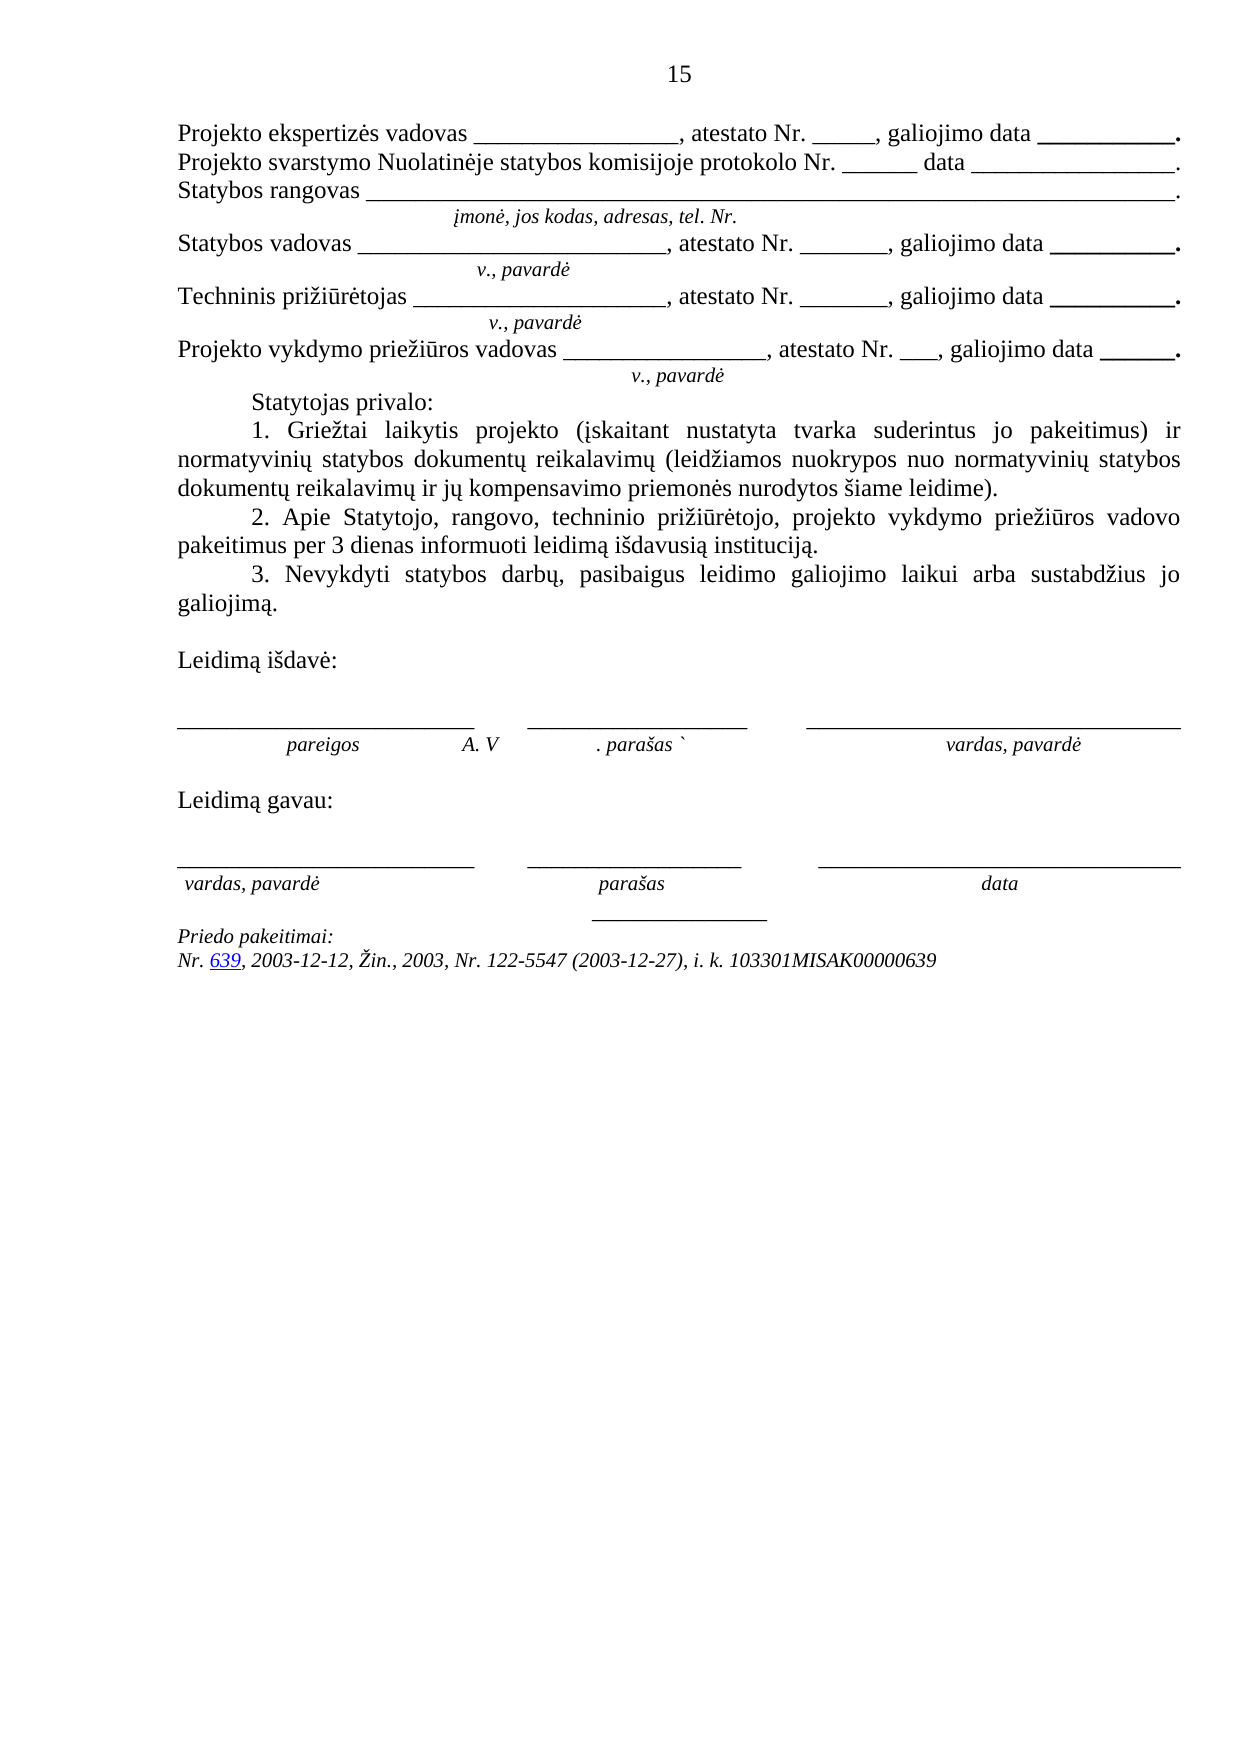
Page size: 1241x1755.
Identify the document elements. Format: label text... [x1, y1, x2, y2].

text Nr. 639, 2003-12-12, Žin., 2003, Nr. 122-5547 (2003-12-27), i. k. 103301MISAK00000639 [177, 948, 1181, 972]
text v., pavardė [177, 257, 1181, 281]
text Statytojas privalo: [177, 387, 1181, 416]
text įmonė, jos kodas, adresas, tel. Nr. [177, 204, 1181, 228]
text 2. Apie Statytojo, rangovo, techninio prižiūrėtojo, projekto vykdymo priežiūros vadovo pakeitimus per 3 dienas informuoti leidimą išdavusią instituciją. [177, 502, 1181, 559]
text Statybos rangovas . [177, 176, 1181, 204]
text Projekto ekspertizės vadovas , atestato Nr. _____, galiojimo data ___________. [177, 118, 1181, 147]
text Projekto vykdymo priežiūros vadovas , atestato Nr. ___, galiojimo data ______. [177, 334, 1181, 363]
text 1. Griežtai laikytis projekto (įskaitant nustatyta tvarka suderintus jo pakeitimus) ir normatyvinių statybos dokumentų reikalavimų (leidžiamos nuokrypos nuo normatyvinių statybos dokumentų reikalavimų ir jų kompensavimo priemonės nurodytos šiame leidime). [177, 416, 1181, 502]
text pareigos A. V . parašas ` vardas, pavardė [177, 732, 1181, 756]
text vardas, pavardė parašas data [177, 871, 1181, 895]
text Leidimą gavau: [177, 785, 1181, 813]
text ______________ [177, 895, 1181, 924]
text Techninis prižiūrėtojas , atestato Nr. _______, galiojimo data __________. [177, 281, 1181, 310]
text 3. Nevykdyti statybos darbų, pasibaigus leidimo galiojimo laikui arba sustabdžius jo galiojimą. [177, 559, 1181, 617]
text Priedo pakeitimai: [177, 924, 1181, 948]
text Projekto svarstymo Nuolatinėje statybos komisijoje protokolo Nr. ______ data . [177, 147, 1181, 176]
text Leidimą išdavė: [177, 646, 1181, 674]
text v., pavardė [177, 363, 1181, 387]
text v., pavardė [177, 310, 1181, 334]
text Statybos vadovas , atestato Nr. _______, galiojimo data __________. [177, 228, 1181, 257]
